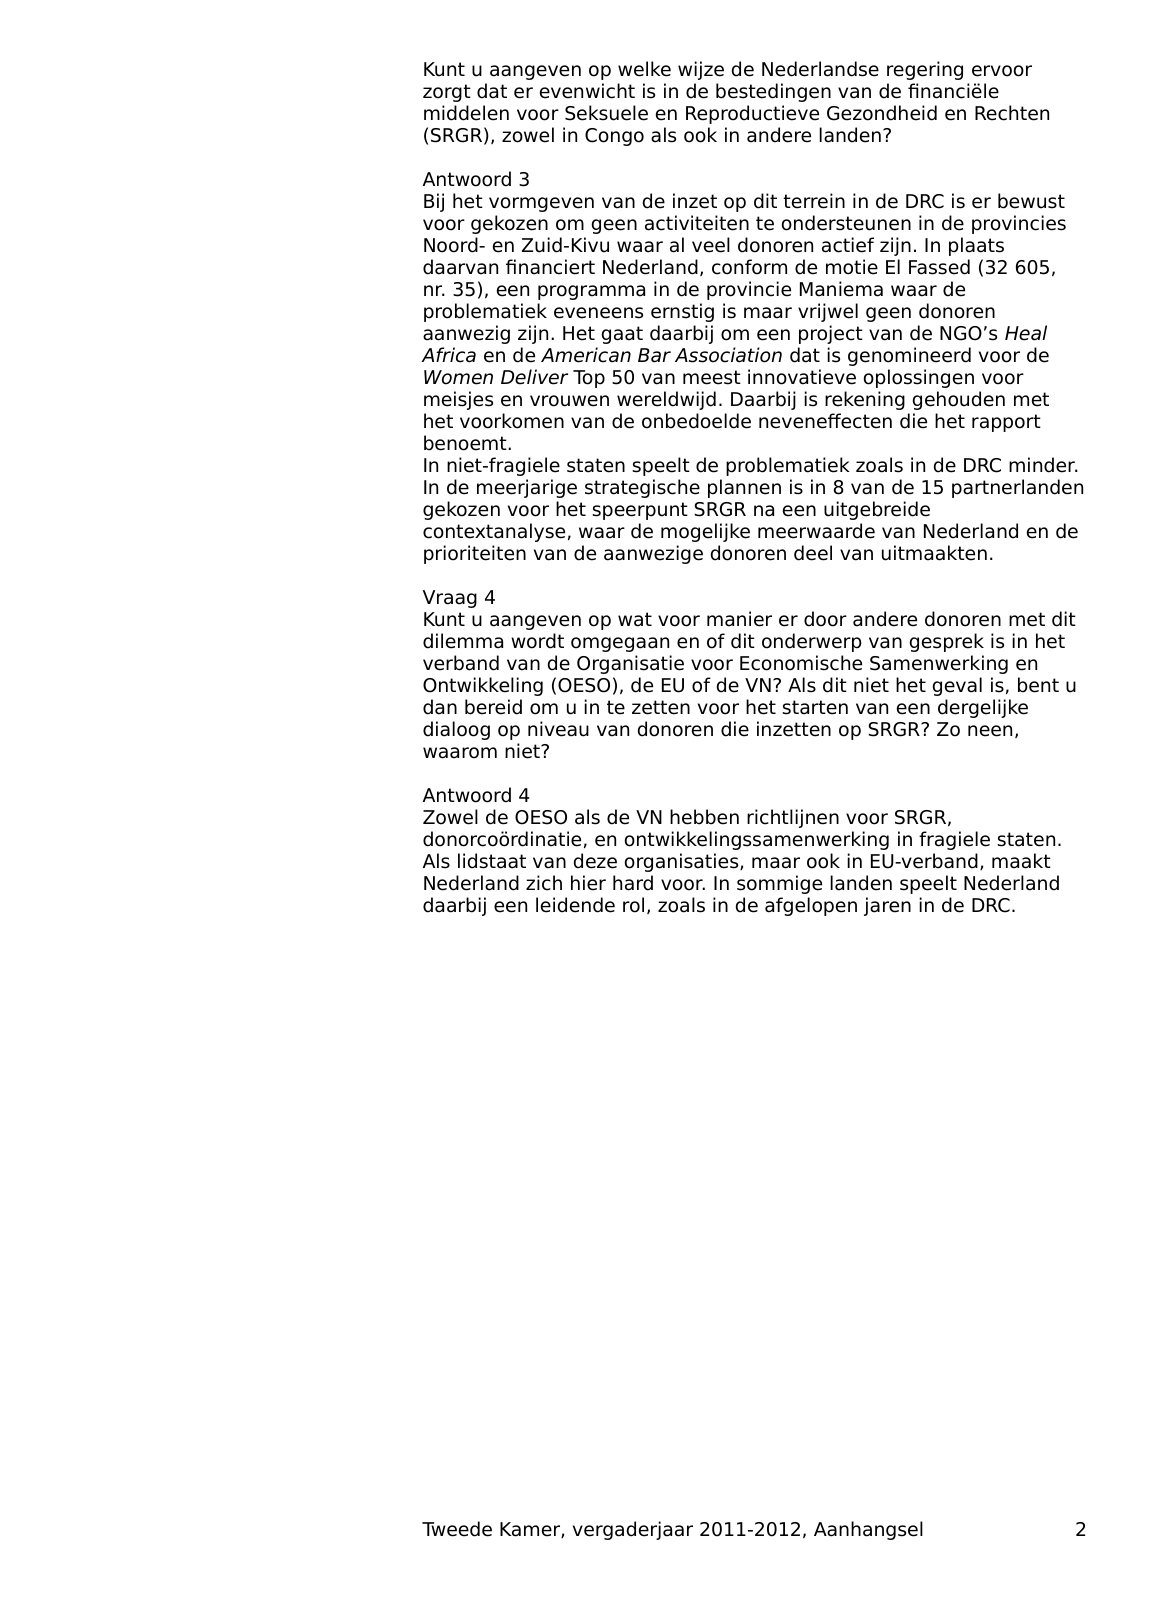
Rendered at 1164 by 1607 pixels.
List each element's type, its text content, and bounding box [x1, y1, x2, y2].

text In niet-fragiele staten speelt de problematiek zoals in de DRC minder. In de meerjarige strategische plannen is in 8 van de 15 partnerlanden gekozen voor het speerpunt SRGR na een uitgebreide contextanalyse, waar de mogelijke meerwaarde van Nederland en de prioriteiten van de aanwezige donoren deel van uitmaakten. [422, 455, 1087, 565]
text Kunt u aangeven op wat voor manier er door andere donoren met dit dilemma wordt omgegaan en of dit onderwerp van gesprek is in het verband van de Organisatie voor Economische Samenwerking en Ontwikkeling (OESO), de EU of de VN? Als dit niet het geval is, bent u dan bereid om u in te zetten voor het starten van een dergelijke dialoog op niveau van donoren die inzetten op SRGR? Zo neen, waarom niet? [422, 609, 1087, 763]
text Antwoord 3 [422, 169, 1087, 191]
text Vraag 4 [422, 587, 1087, 609]
text Kunt u aangeven op welke wijze de Nederlandse regering ervoor zorgt dat er evenwicht is in de bestedingen van de financiële middelen voor Seksuele en Reproductieve Gezondheid en Rechten (SRGR), zowel in Congo als ook in andere landen? [422, 59, 1087, 147]
text Bij het vormgeven van de inzet op dit terrein in de DRC is er bewust voor gekozen om geen activiteiten te ondersteunen in de provincies Noord- en Zuid-Kivu waar al veel donoren actief zijn. In plaats daarvan financiert Nederland, conform de motie El Fassed (32 605, nr. 35), een programma in de provincie Maniema waar de problematiek eveneens ernstig is maar vrijwel geen donoren aanwezig zijn. Het gaat daarbij om een project van de NGO’s Heal Africa en de American Bar Association dat is genomineerd voor de Women Deliver Top 50 van meest innovatieve oplossingen voor meisjes en vrouwen wereldwijd. Daarbij is rekening gehouden met het voorkomen van de onbedoelde neveneffecten die het rapport benoemt. [422, 191, 1087, 455]
text Zowel de OESO als de VN hebben richtlijnen voor SRGR, donorcoördinatie, en ontwikkelingssamenwerking in fragiele staten. Als lidstaat van deze organisaties, maar ook in EU-verband, maakt Nederland zich hier hard voor. In sommige landen speelt Nederland daarbij een leidende rol, zoals in de afgelopen jaren in de DRC. [422, 807, 1087, 917]
text Antwoord 4 [422, 785, 1087, 807]
